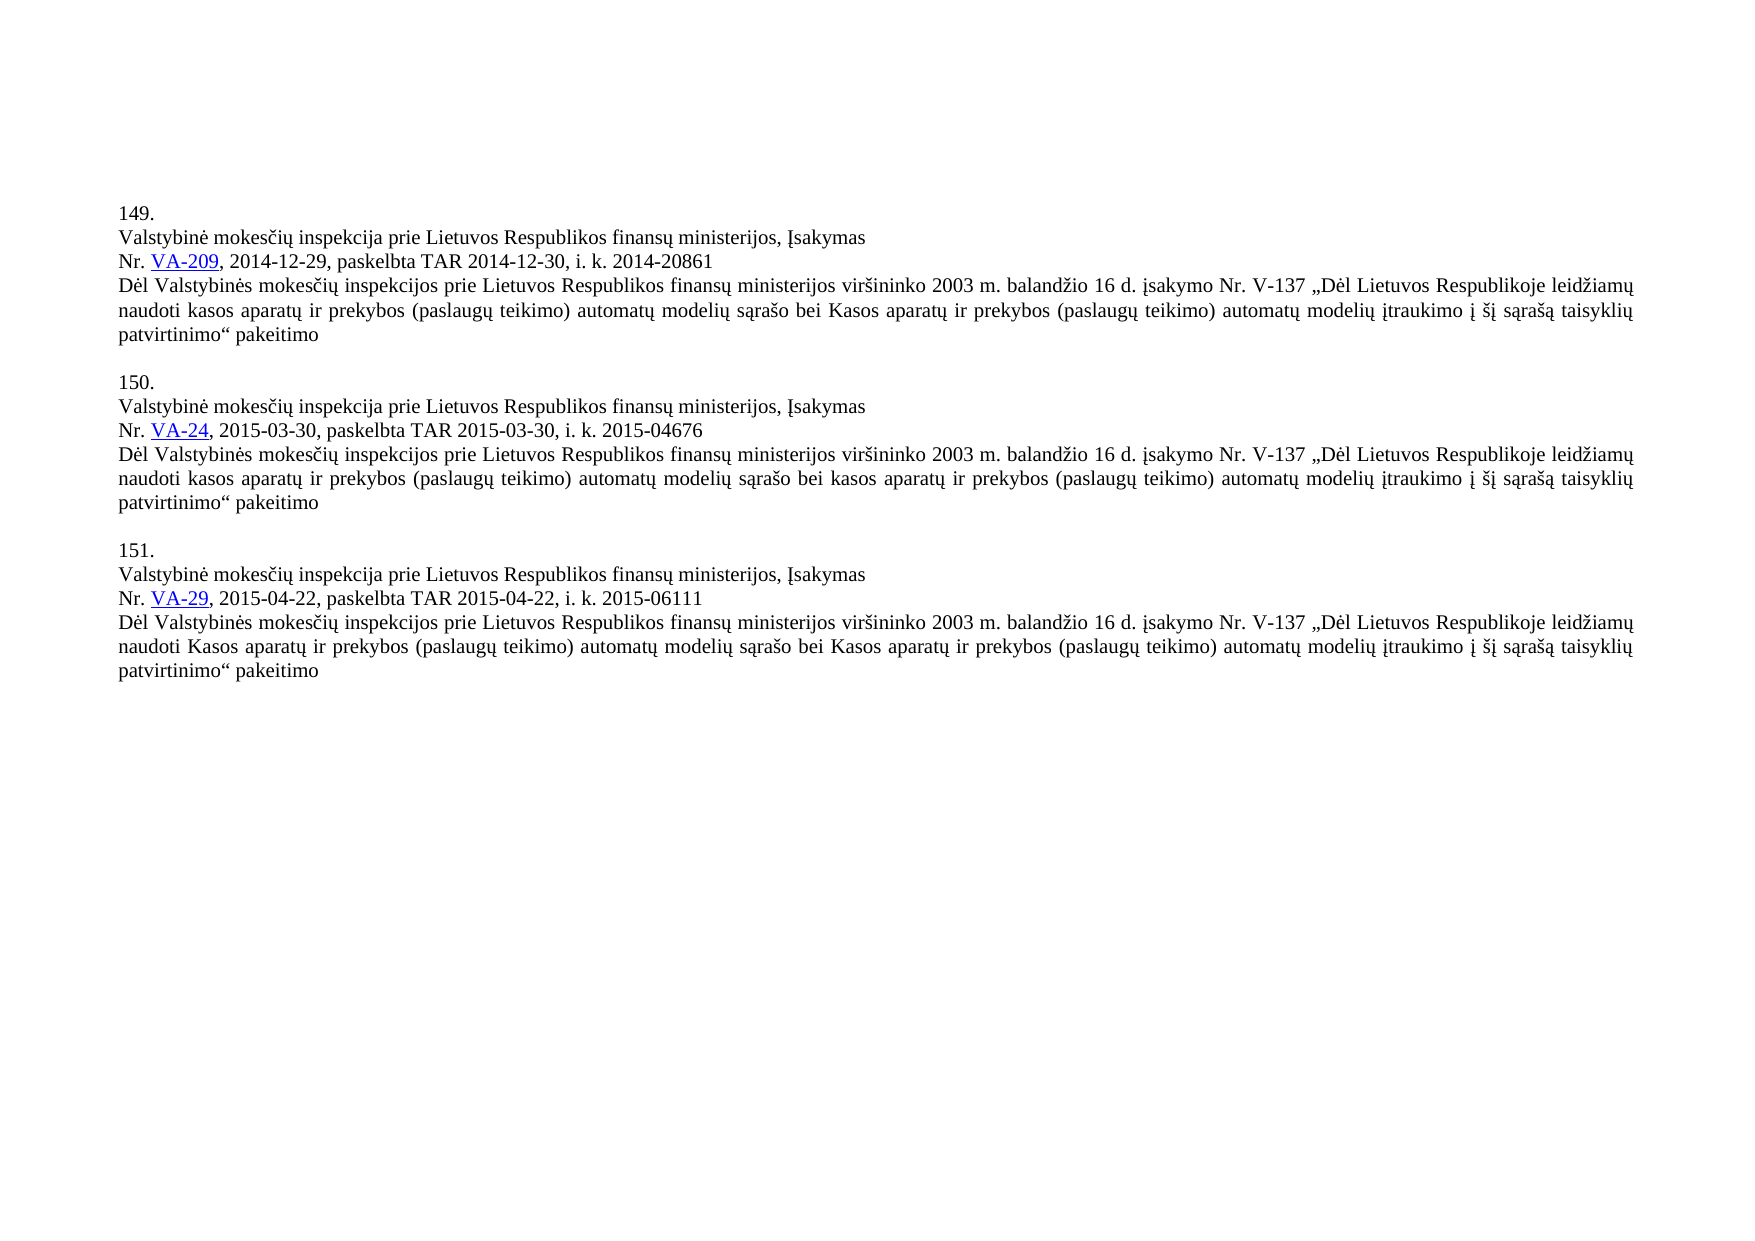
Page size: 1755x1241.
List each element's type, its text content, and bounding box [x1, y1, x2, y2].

text 149. [118, 201, 1636, 225]
text 151. [118, 538, 1636, 562]
text Nr. VA-209, 2014-12-29, paskelbta TAR 2014-12-30, i. k. 2014-20861 [118, 249, 1636, 273]
text Valstybinė mokesčių inspekcija prie Lietuvos Respublikos finansų ministerijos, Įsakymas [118, 394, 1636, 418]
text Nr. VA-29, 2015-04-22, paskelbta TAR 2015-04-22, i. k. 2015-06111 [118, 586, 1636, 610]
text Dėl Valstybinės mokesčių inspekcijos prie Lietuvos Respublikos finansų ministerijos viršininko 2003 m. balandžio 16 d. įsakymo Nr. V-137 „Dėl Lietuvos Respublikoje leidžiamų naudoti Kasos aparatų ir prekybos (paslaugų teikimo) automatų modelių sąrašo bei Kasos aparatų ir prekybos (paslaugų teikimo) automatų modelių įtraukimo į šį sąrašą taisyklių patvirtinimo“ pakeitimo [118, 610, 1636, 682]
text Valstybinė mokesčių inspekcija prie Lietuvos Respublikos finansų ministerijos, Įsakymas [118, 225, 1636, 249]
text 150. [118, 370, 1636, 394]
text Dėl Valstybinės mokesčių inspekcijos prie Lietuvos Respublikos finansų ministerijos viršininko 2003 m. balandžio 16 d. įsakymo Nr. V-137 „Dėl Lietuvos Respublikoje leidžiamų naudoti kasos aparatų ir prekybos (paslaugų teikimo) automatų modelių sąrašo bei Kasos aparatų ir prekybos (paslaugų teikimo) automatų modelių įtraukimo į šį sąrašą taisyklių patvirtinimo“ pakeitimo [118, 273, 1636, 346]
text Nr. VA-24, 2015-03-30, paskelbta TAR 2015-03-30, i. k. 2015-04676 [118, 418, 1636, 442]
text Valstybinė mokesčių inspekcija prie Lietuvos Respublikos finansų ministerijos, Įsakymas [118, 562, 1636, 586]
text Dėl Valstybinės mokesčių inspekcijos prie Lietuvos Respublikos finansų ministerijos viršininko 2003 m. balandžio 16 d. įsakymo Nr. V-137 „Dėl Lietuvos Respublikoje leidžiamų naudoti kasos aparatų ir prekybos (paslaugų teikimo) automatų modelių sąrašo bei kasos aparatų ir prekybos (paslaugų teikimo) automatų modelių įtraukimo į šį sąrašą taisyklių patvirtinimo“ pakeitimo [118, 442, 1636, 514]
